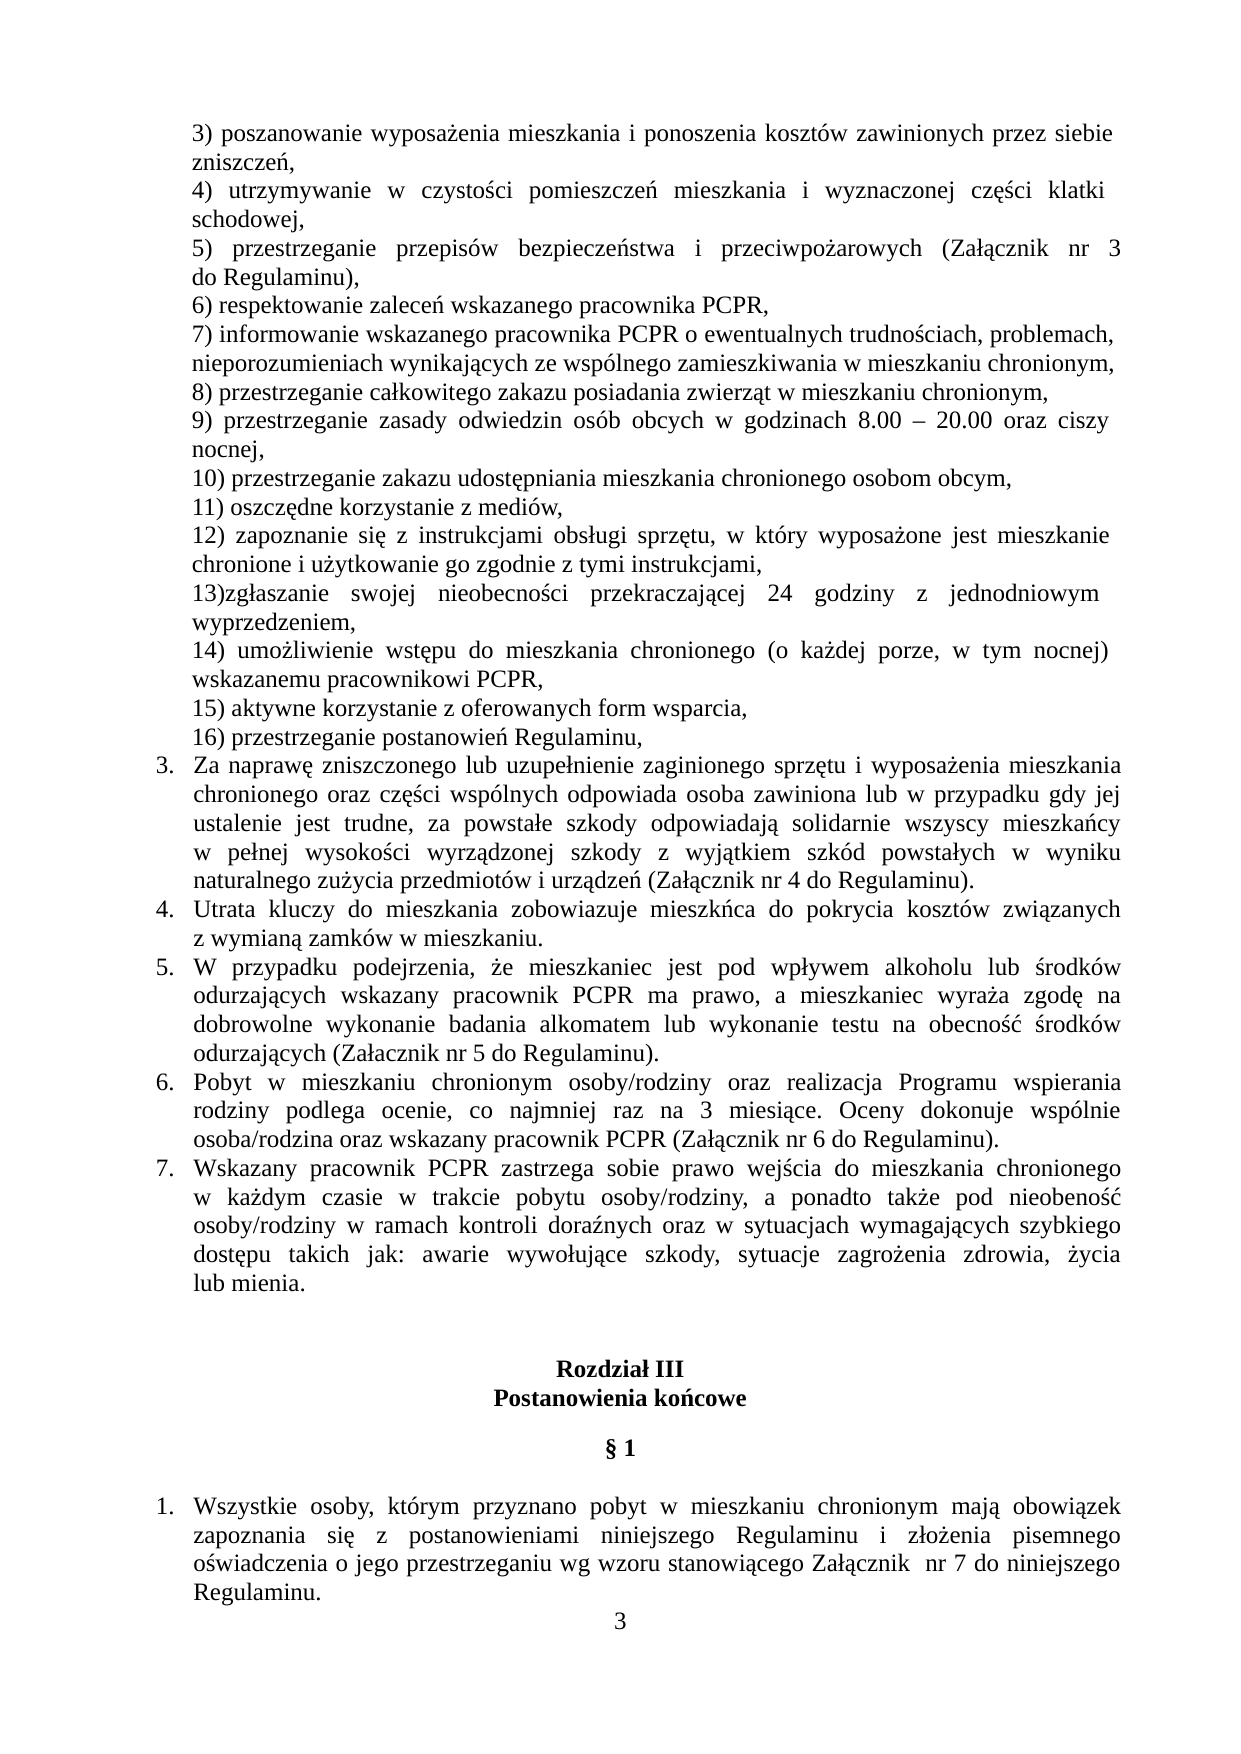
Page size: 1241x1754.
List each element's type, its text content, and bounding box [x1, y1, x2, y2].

list Za naprawę zniszczonego lub uzupełnienie zaginionego sprzętu i wyposażenia mieszkania chronionego oraz części wspólnych odpowiada osoba zawiniona lub w przypadku gdy jej ustalenie jest trudne, za powstałe szkody odpowiadają solidarnie wszyscy mieszkańcy w pełnej wysokości wyrządzonej szkody z wyjątkiem szkód powstałych w wyniku naturalnego zużycia przedmiotów i urządzeń (Załącznik nr 4 do Regulaminu). [156, 751, 1122, 894]
text 13)zgłaszanie swojej nieobecności przekraczającej 24 godziny z jednodniowym wyprzedzeniem, [118, 578, 1122, 636]
text § 1 [118, 1433, 1122, 1462]
text 10) przestrzeganie zakazu udostępniania mieszkania chronionego osobom obcym, [118, 463, 1122, 492]
list Wszystkie osoby, którym przyznano pobyt w mieszkaniu chronionym mają obowiązek zapoznania się z postanowieniami niniejszego Regulaminu i złożenia pisemnego oświadczenia o jego przestrzeganiu wg wzoru stanowiącego Załącznik nr 7 do niniejszego Regulaminu. [156, 1491, 1122, 1606]
text 8) przestrzeganie całkowitego zakazu posiadania zwierząt w mieszkaniu chronionym, [118, 377, 1122, 406]
text 6) respektowanie zaleceń wskazanego pracownika PCPR, [118, 291, 1122, 319]
text 12) zapoznanie się z instrukcjami obsługi sprzętu, w który wyposażone jest mieszkanie chronione i użytkowanie go zgodnie z tymi instrukcjami, [118, 521, 1122, 578]
text 14) umożliwienie wstępu do mieszkania chronionego (o każdej porze, w tym nocnej) wskazanemu pracownikowi PCPR, [118, 636, 1122, 693]
text Rozdział III [118, 1354, 1122, 1383]
text 7) informowanie wskazanego pracownika PCPR o ewentualnych trudnościach, problemach, nieporozumieniach wynikających ze wspólnego zamieszkiwania w mieszkaniu chronionym, [118, 319, 1122, 377]
text 11) oszczędne korzystanie z mediów, [118, 492, 1122, 521]
list Wskazany pracownik PCPR zastrzega sobie prawo wejścia do mieszkania chronionego w każdym czasie w trakcie pobytu osoby/rodziny, a ponadto także pod nieobeność osoby/rodziny w ramach kontroli doraźnych oraz w sytuacjach wymagających szybkiego dostępu takich jak: awarie wywołujące szkody, sytuacje zagrożenia zdrowia, życia lub mienia. [156, 1153, 1122, 1297]
text 16) przestrzeganie postanowień Regulaminu, [118, 722, 1122, 751]
list W przypadku podejrzenia, że mieszkaniec jest pod wpływem alkoholu lub środków odurzających wskazany pracownik PCPR ma prawo, a mieszkaniec wyraża zgodę na dobrowolne wykonanie badania alkomatem lub wykonanie testu na obecność środków odurzających (Załacznik nr 5 do Regulaminu). [156, 952, 1122, 1067]
text Postanowienia końcowe [118, 1383, 1122, 1412]
text 9) przestrzeganie zasady odwiedzin osób obcych w godzinach 8.00 – 20.00 oraz ciszy nocnej, [118, 406, 1122, 463]
text 15) aktywne korzystanie z oferowanych form wsparcia, [118, 693, 1122, 722]
text 5) przestrzeganie przepisów bezpieczeństwa i przeciwpożarowych (Załącznik nr 3 do Regulaminu), [118, 233, 1122, 291]
text 3) poszanowanie wyposażenia mieszkania i ponoszenia kosztów zawinionych przez siebie zniszczeń, [118, 118, 1122, 176]
text 3 [118, 1606, 1122, 1635]
list Utrata kluczy do mieszkania zobowiazuje mieszkńca do pokrycia kosztów związanych z wymianą zamków w mieszkaniu. [156, 894, 1122, 952]
list Pobyt w mieszkaniu chronionym osoby/rodziny oraz realizacja Programu wspierania rodziny podlega ocenie, co najmniej raz na 3 miesiące. Oceny dokonuje wspólnie osoba/rodzina oraz wskazany pracownik PCPR (Załącznik nr 6 do Regulaminu). [156, 1067, 1122, 1153]
text 4) utrzymywanie w czystości pomieszczeń mieszkania i wyznaczonej części klatki schodowej, [118, 176, 1122, 233]
